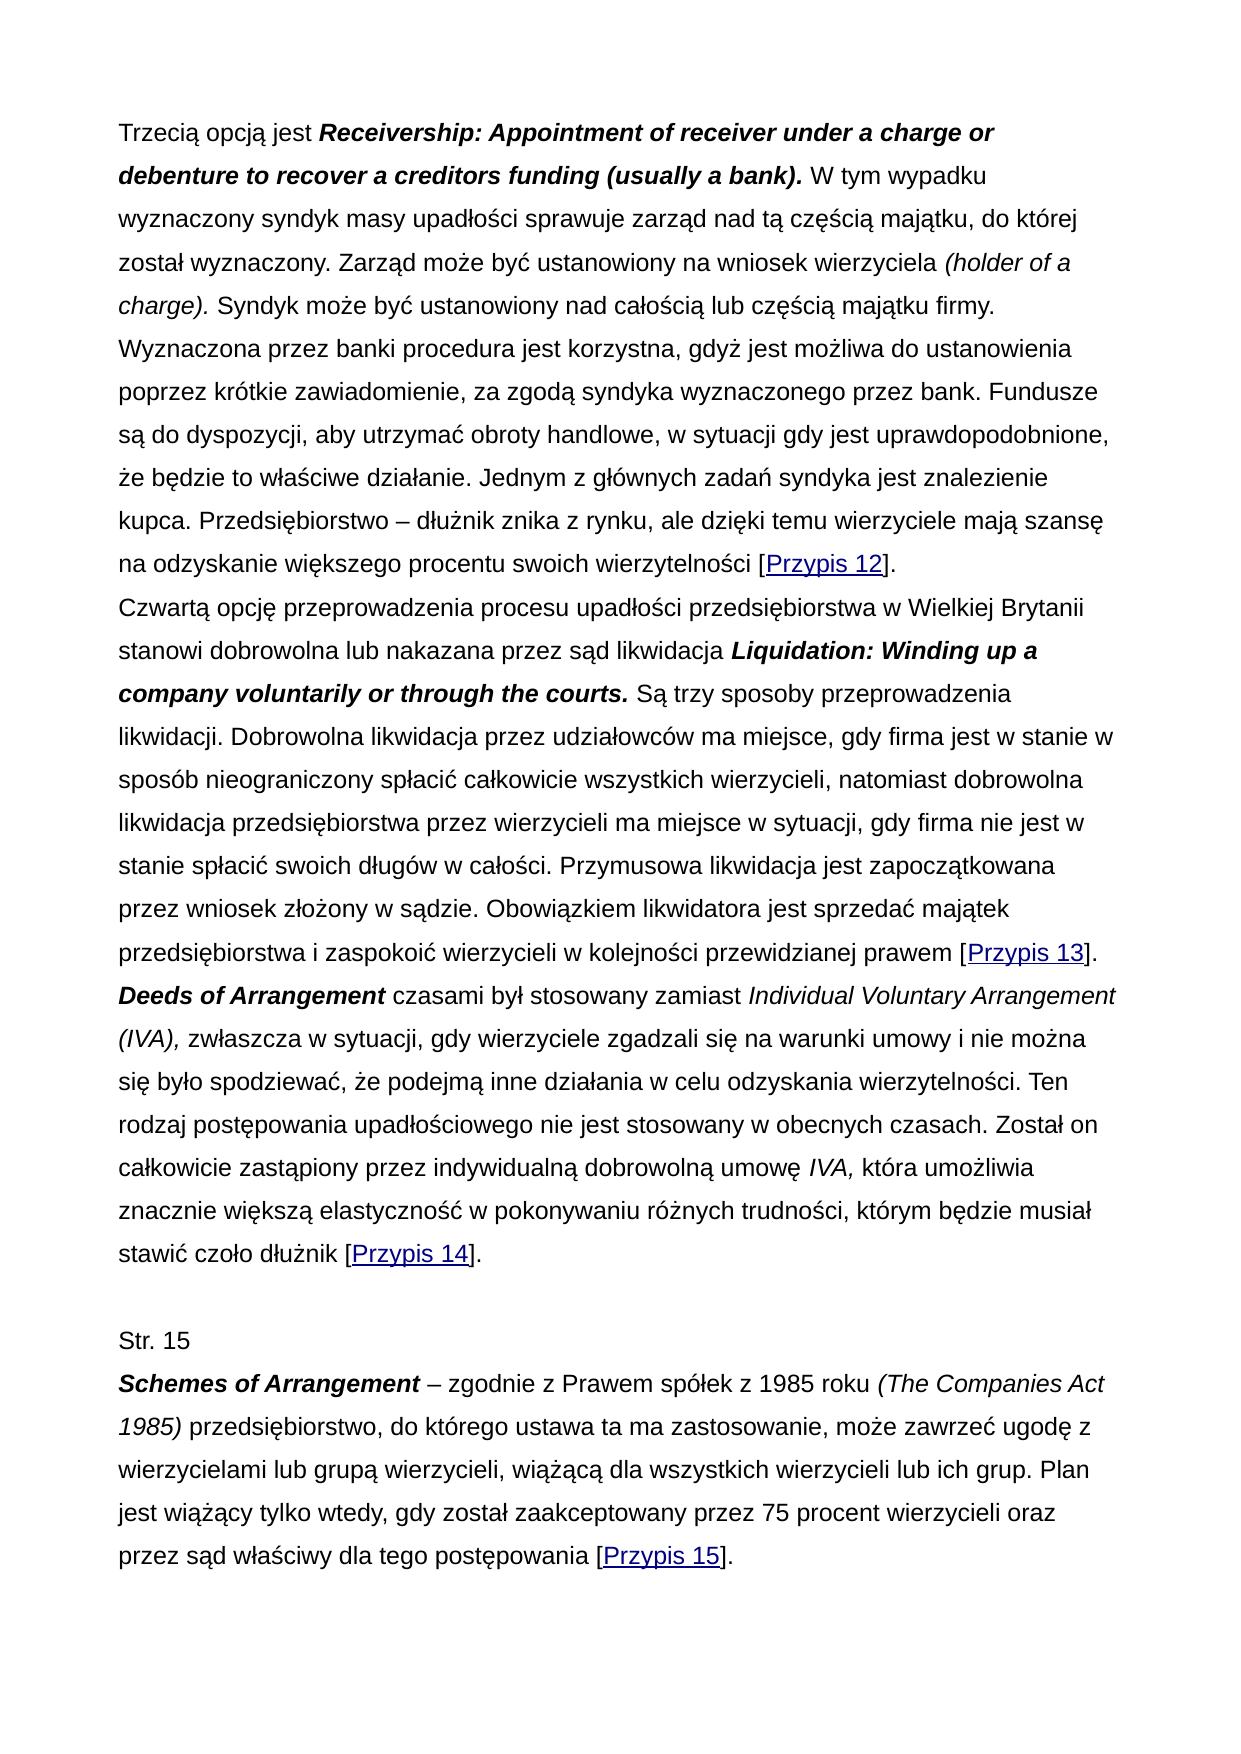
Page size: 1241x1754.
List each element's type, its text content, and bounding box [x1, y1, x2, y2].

text Str. 15 [118, 1326, 1122, 1354]
text Czwartą opcję przeprowadzenia procesu upadłości przedsiębiorstwa w Wielkiej Brytanii stanowi dobrowolna lub nakazana przez sąd likwidacja Liquidation: Winding up a company voluntarily or through the courts. Są trzy sposoby przeprowadzenia likwidacji. Dobrowolna likwidacja przez udziałowców ma miejsce, gdy firma jest w stanie w sposób nieograniczony spłacić całkowicie wszystkich wierzycieli, natomiast dobrowolna likwidacja przedsiębiorstwa przez wierzycieli ma miejsce w sytuacji, gdy firma nie jest w stanie spłacić swoich długów w całości. Przymusowa likwidacja jest zapoczątkowana przez wniosek złożony w sądzie. Obowiązkiem likwidatora jest sprzedać majątek przedsiębiorstwa i zaspokoić wierzycieli w kolejności przewidzianej prawem [Przypis 13]. [118, 592, 1122, 966]
text Schemes of Arrangement – zgodnie z Prawem spółek z 1985 roku (The Companies Act 1985) przedsiębiorstwo, do którego ustawa ta ma zastosowanie, może zawrzeć ugodę z wierzycielami lub grupą wierzycieli, wiążącą dla wszystkich wierzycieli lub ich grup. Plan jest wiążący tylko wtedy, gdy został zaakceptowany przez 75 procent wierzycieli oraz przez sąd właściwy dla tego postępowania [Przypis 15]. [118, 1369, 1122, 1570]
text Trzecią opcją jest Receivership: Appointment of receiver under a charge or debenture to recover a creditors funding (usually a bank). W tym wypadku wyznaczony syndyk masy upadłości sprawuje zarząd nad tą częścią majątku, do której został wyznaczony. Zarząd może być ustanowiony na wniosek wierzyciela (holder of a charge). Syndyk może być ustanowiony nad całością lub częścią majątku firmy. Wyznaczona przez banki procedura jest korzystna, gdyż jest możliwa do ustanowienia poprzez krótkie zawiadomienie, za zgodą syndyka wyznaczonego przez bank. Fundusze są do dyspozycji, aby utrzymać obroty handlowe, w sytuacji gdy jest uprawdopodobnione, że będzie to właściwe działanie. Jednym z głównych zadań syndyka jest znalezienie kupca. Przedsiębiorstwo – dłużnik znika z rynku, ale dzięki temu wierzyciele mają szansę na odzyskanie większego procentu swoich wierzytelności [Przypis 12]. [118, 118, 1122, 578]
text Deeds of Arrangement czasami był stosowany zamiast Individual Voluntary Arrangement (IVA), zwłaszcza w sytuacji, gdy wierzyciele zgadzali się na warunki umowy i nie można się było spodziewać, że podejmą inne działania w celu odzyskania wierzytelności. Ten rodzaj postępowania upadłościowego nie jest stosowany w obecnych czasach. Został on całkowicie zastąpiony przez indywidualną dobrowolną umowę IVA, która umożliwia znacznie większą elastyczność w pokonywaniu różnych trudności, którym będzie musiał stawić czoło dłużnik [Przypis 14]. [118, 981, 1122, 1268]
